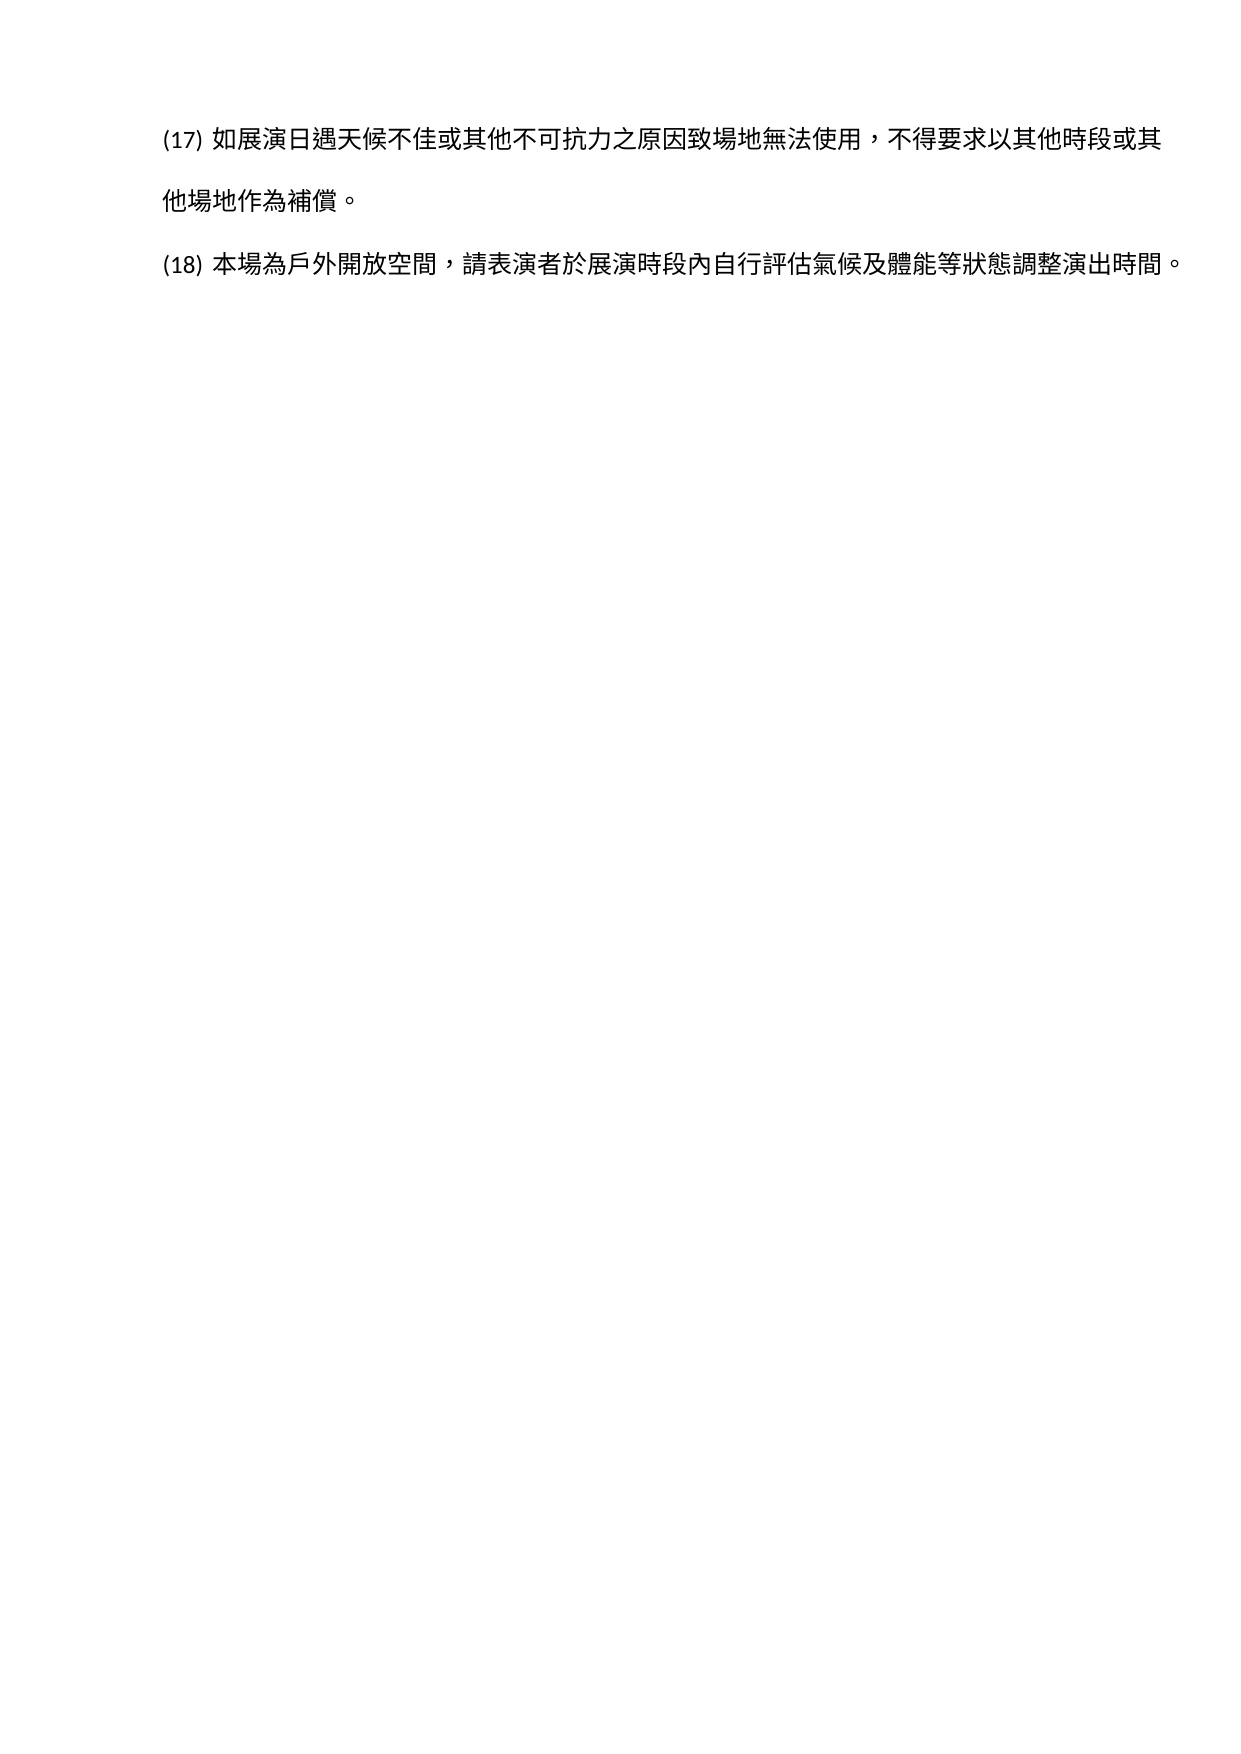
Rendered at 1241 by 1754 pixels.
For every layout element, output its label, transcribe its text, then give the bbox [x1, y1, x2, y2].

list 如展演日遇天候不佳或其他不可抗力之原因致場地無法使用，不得要求以其他時段或其他場地作為補償。 [162, 96, 1165, 221]
list 本場為戶外開放空間，請表演者於展演時段內自行評估氣候及體能等狀態調整演出時間。 [162, 221, 1165, 283]
